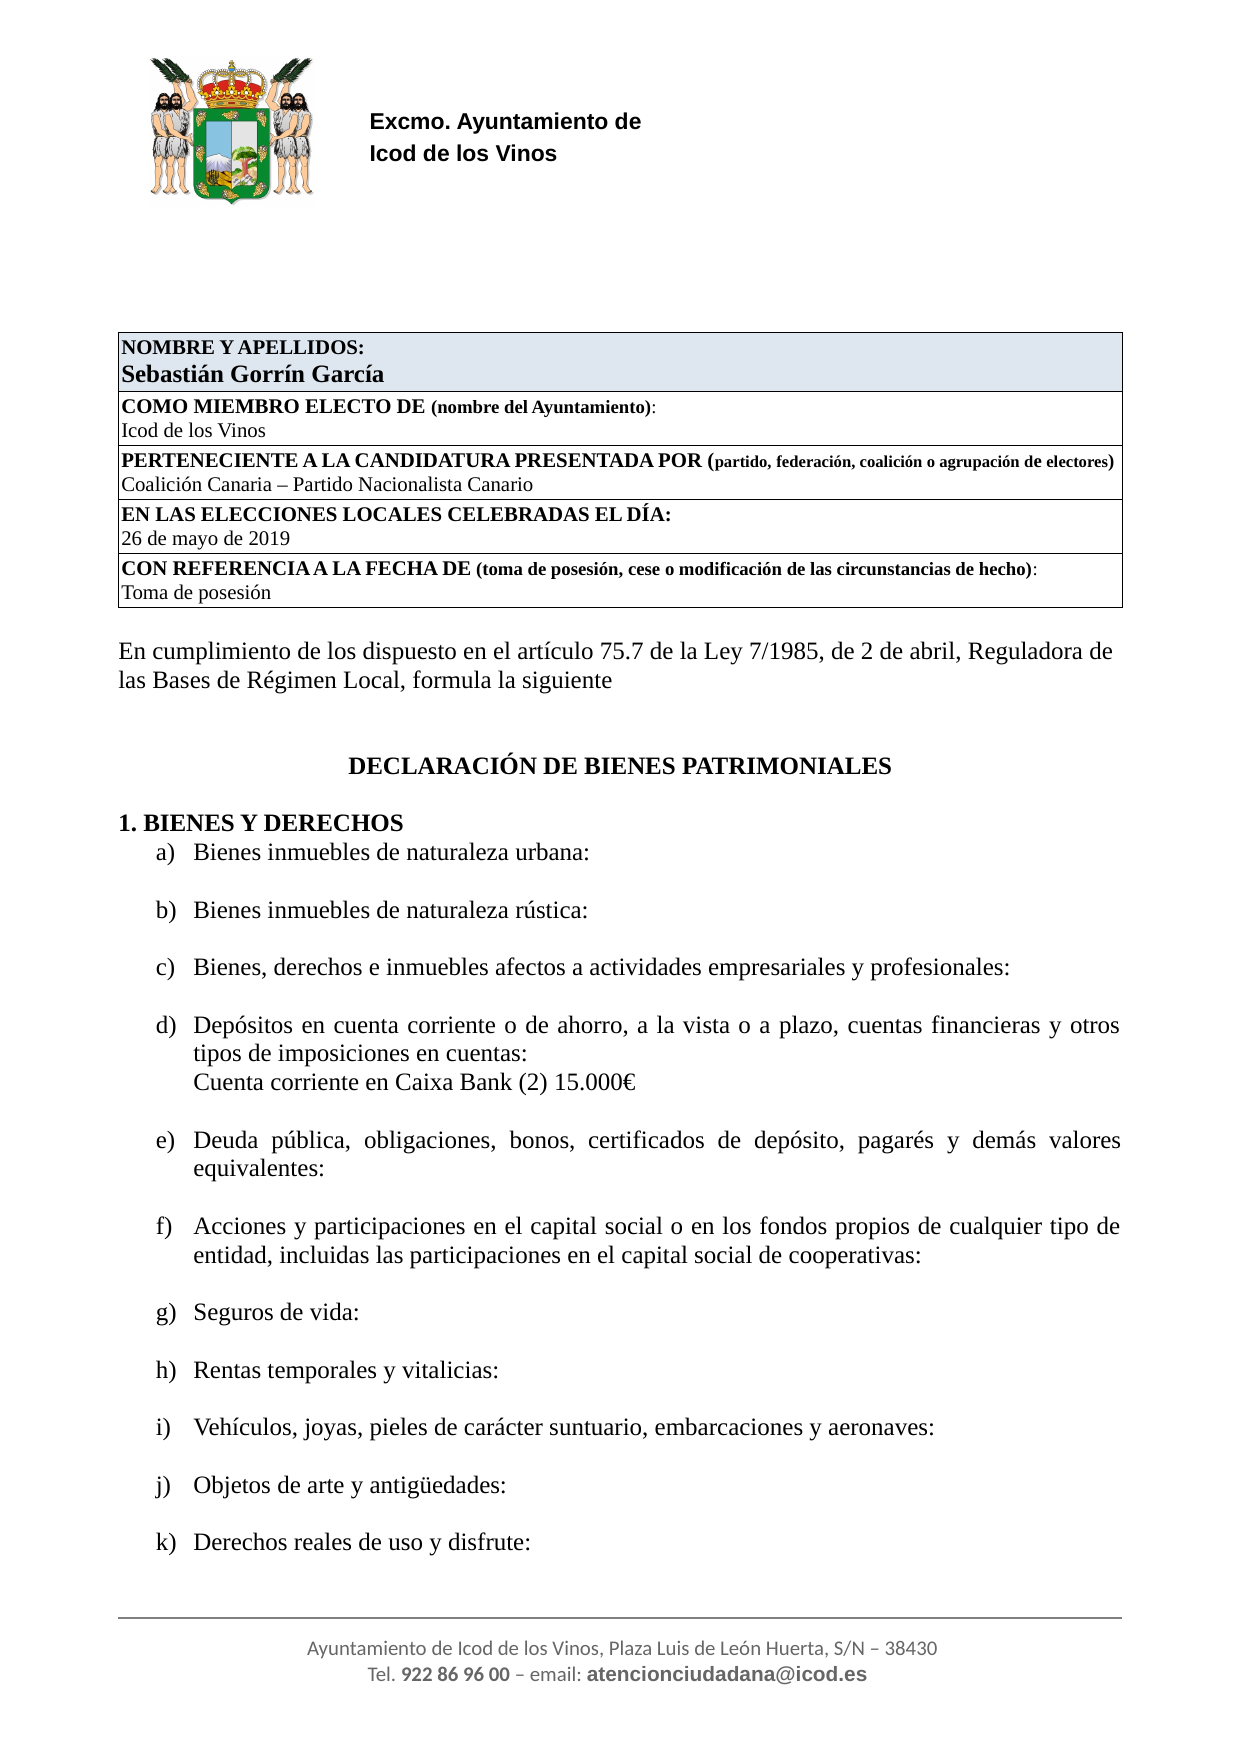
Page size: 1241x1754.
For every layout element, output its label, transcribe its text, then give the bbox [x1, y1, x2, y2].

list Vehículos, joyas, pieles de carácter suntuario, embarcaciones y aeronaves: [156, 1412, 1122, 1441]
list Bienes inmuebles de naturaleza urbana: [156, 837, 1122, 866]
table_cell PERTENECIENTE A LA CANDIDATURA PRESENTADA POR (partido, federación, coalición o agrupación de electores) Coalición Canaria – Partido Nacionalista Canario [119, 446, 1122, 499]
text En cumplimiento de los dispuesto en el artículo 75.7 de la Ley 7/1985, de 2 de abril, Reguladora de las Bases de Régimen Local, formula la siguiente [118, 636, 1122, 693]
list Seguros de vida: [156, 1297, 1122, 1326]
list Bienes, derechos e inmuebles afectos a actividades empresariales y profesionales: [156, 952, 1122, 981]
list Rentas temporales y vitalicias: [156, 1355, 1122, 1383]
list Deuda pública, obligaciones, bonos, certificados de depósito, pagarés y demás valores equivalentes: [156, 1125, 1122, 1182]
list Cuenta corriente en Caixa Bank (2) 15.000€ [156, 1067, 1122, 1096]
list Depósitos en cuenta corriente o de ahorro, a la vista o a plazo, cuentas financieras y otros tipos de imposiciones en cuentas: [156, 1010, 1122, 1067]
list Objetos de arte y antigüedades: [156, 1470, 1122, 1498]
table_cell COMO MIEMBRO ELECTO DE (nombre del Ayuntamiento): Icod de los Vinos [119, 392, 1122, 445]
table_header NOMBRE Y APELLIDOS: Sebastián Gorrín García [119, 333, 1122, 391]
picture [149, 56, 316, 207]
text DECLARACIÓN DE BIENES PATRIMONIALES [118, 751, 1122, 780]
list Derechos reales de uso y disfrute: [156, 1527, 1122, 1556]
text 1. BIENES Y DERECHOS [118, 808, 1122, 837]
table_cell CON REFERENCIA A LA FECHA DE (toma de posesión, cese o modificación de las circunstancias de hecho): Toma de posesión [119, 554, 1122, 607]
list Bienes inmuebles de naturaleza rústica: [156, 895, 1122, 923]
list Acciones y participaciones en el capital social o en los fondos propios de cualquier tipo de entidad, incluidas las participaciones en el capital social de cooperativas: [156, 1211, 1122, 1268]
table_cell EN LAS ELECCIONES LOCALES CELEBRADAS EL DÍA: 26 de mayo de 2019 [119, 500, 1122, 553]
